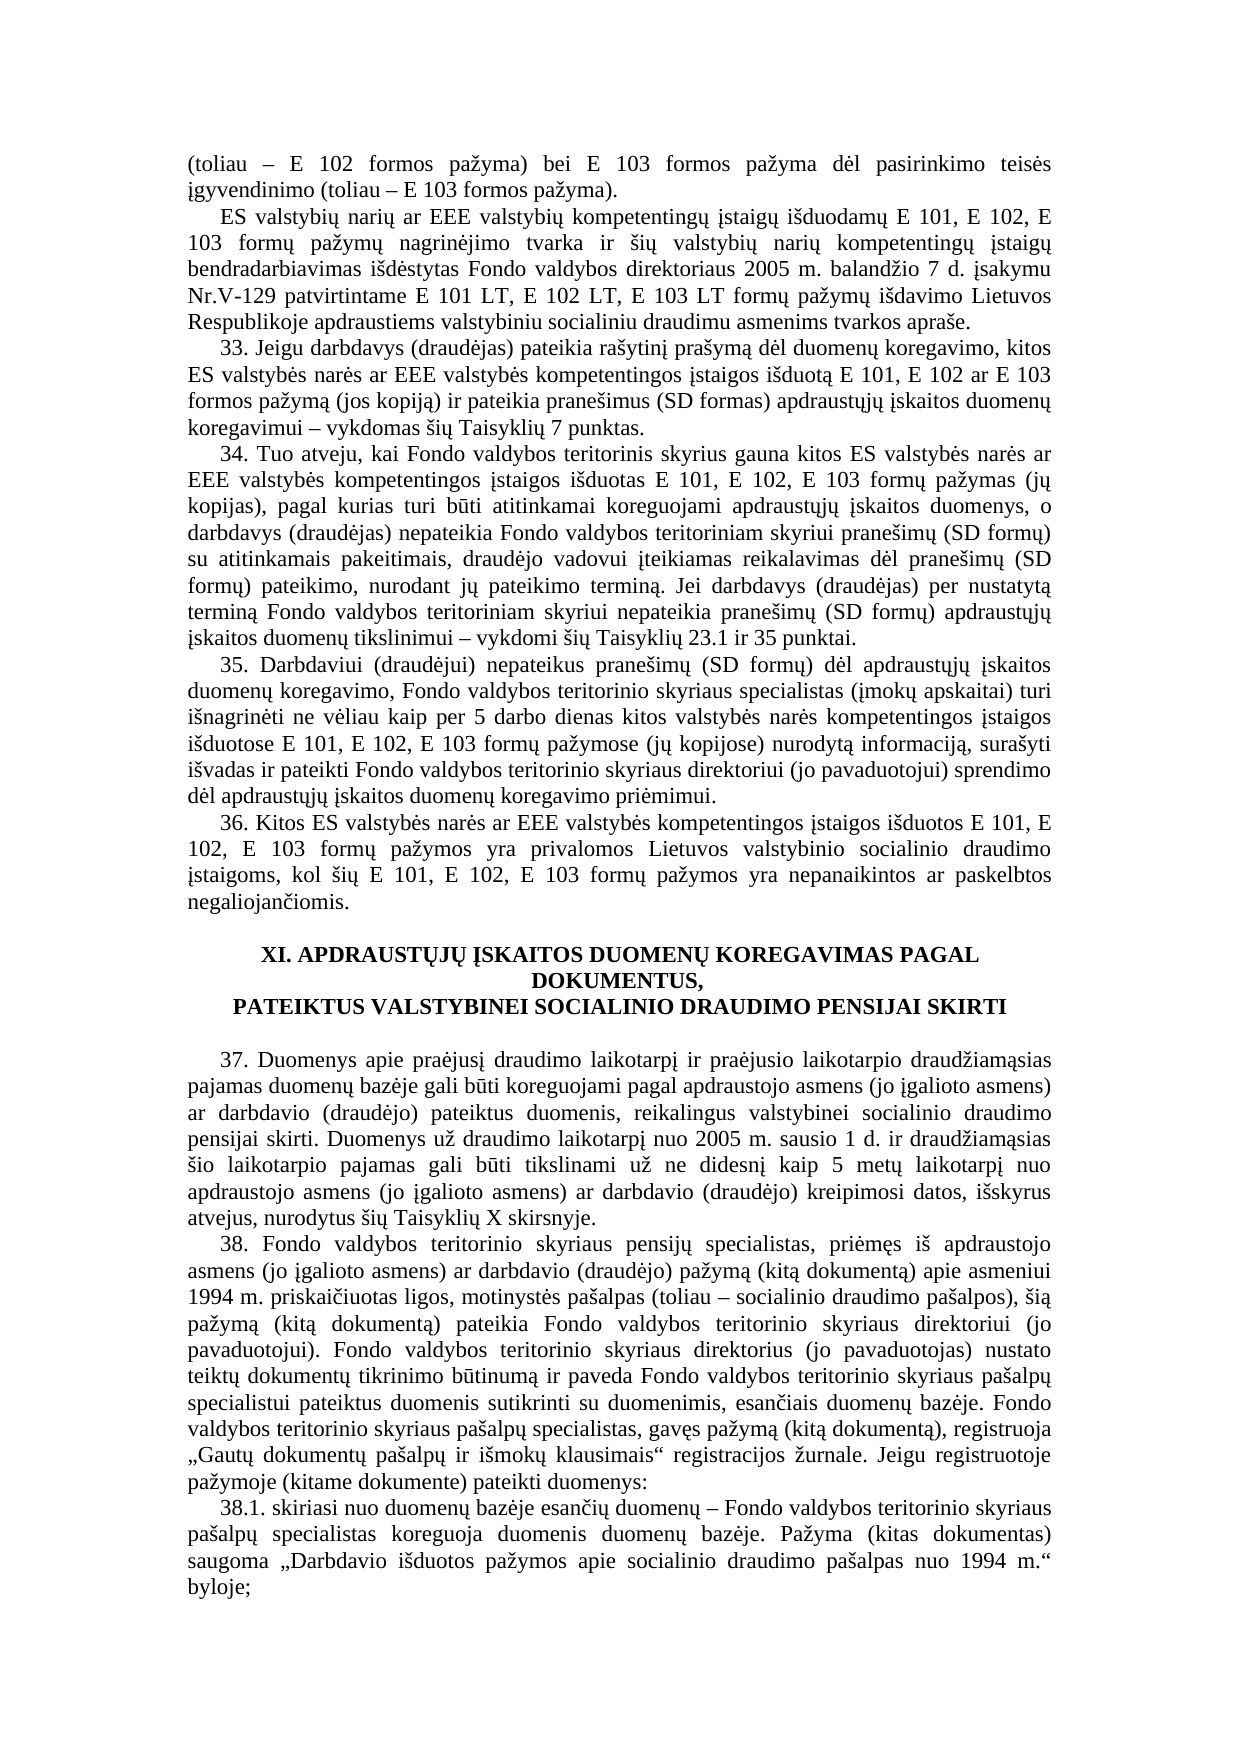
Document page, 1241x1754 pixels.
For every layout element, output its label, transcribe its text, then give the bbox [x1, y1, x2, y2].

text 38.1. skiriasi nuo duomenų bazėje esančių duomenų – Fondo valdybos teritorinio skyriaus pašalpų specialistas koreguoja duomenis duomenų bazėje. Pažyma (kitas dokumentas) saugoma „Darbdavio išduotos pažymos apie socialinio draudimo pašalpas nuo 1994 m.“ byloje; [187, 1494, 1053, 1599]
text (toliau – E 102 formos pažyma) bei E 103 formos pažyma dėl pasirinkimo teisės įgyvendinimo (toliau – E 103 formos pažyma). [187, 150, 1053, 203]
text 34. Tuo atveju, kai Fondo valdybos teritorinis skyrius gauna kitos ES valstybės narės ar EEE valstybės kompetentingos įstaigos išduotas E 101, E 102, E 103 formų pažymas (jų kopijas), pagal kurias turi būti atitinkamai koreguojami apdraustųjų įskaitos duomenys, o darbdavys (draudėjas) nepateikia Fondo valdybos teritoriniam skyriui pranešimų (SD formų) su atitinkamais pakeitimais, draudėjo vadovui įteikiamas reikalavimas dėl pranešimų (SD formų) pateikimo, nurodant jų pateikimo terminą. Jei darbdavys (draudėjas) per nustatytą terminą Fondo valdybos teritoriniam skyriui nepateikia pranešimų (SD formų) apdraustųjų įskaitos duomenų tikslinimui – vykdomi šių Taisyklių 23.1 ir 35 punktai. [187, 440, 1053, 651]
text 35. Darbdaviui (draudėjui) nepateikus pranešimų (SD formų) dėl apdraustųjų įskaitos duomenų koregavimo, Fondo valdybos teritorinio skyriaus specialistas (įmokų apskaitai) turi išnagrinėti ne vėliau kaip per 5 darbo dienas kitos valstybės narės kompetentingos įstaigos išduotose E 101, E 102, E 103 formų pažymose (jų kopijose) nurodytą informaciją, surašyti išvadas ir pateikti Fondo valdybos teritorinio skyriaus direktoriui (jo pavaduotojui) sprendimo dėl apdraustųjų įskaitos duomenų koregavimo priėmimui. [187, 651, 1053, 809]
text 36. Kitos ES valstybės narės ar EEE valstybės kompetentingos įstaigos išduotos E 101, E 102, E 103 formų pažymos yra privalomos Lietuvos valstybinio socialinio draudimo įstaigoms, kol šių E 101, E 102, E 103 formų pažymos yra nepanaikintos ar paskelbtos negaliojančiomis. [187, 809, 1053, 914]
text XI. APDRAUSTŲJŲ ĮSKAITOS DUOMENŲ KOREGAVIMAS PAGAL DOKUMENTUS, [187, 941, 1053, 993]
text 38. Fondo valdybos teritorinio skyriaus pensijų specialistas, priėmęs iš apdraustojo asmens (jo įgalioto asmens) ar darbdavio (draudėjo) pažymą (kitą dokumentą) apie asmeniui 1994 m. priskaičiuotas ligos, motinystės pašalpas (toliau – socialinio draudimo pašalpos), šią pažymą (kitą dokumentą) pateikia Fondo valdybos teritorinio skyriaus direktoriui (jo pavaduotojui). Fondo valdybos teritorinio skyriaus direktorius (jo pavaduotojas) nustato teiktų dokumentų tikrinimo būtinumą ir paveda Fondo valdybos teritorinio skyriaus pašalpų specialistui pateiktus duomenis sutikrinti su duomenimis, esančiais duomenų bazėje. Fondo valdybos teritorinio skyriaus pašalpų specialistas, gavęs pažymą (kitą dokumentą), registruoja „Gautų dokumentų pašalpų ir išmokų klausimais“ registracijos žurnale. Jeigu registruotoje pažymoje (kitame dokumente) pateikti duomenys: [187, 1231, 1053, 1494]
text PATEIKTUS VALSTYBINEI SOCIALINIO DRAUDIMO PENSIJAI SKIRTI [187, 993, 1053, 1020]
text ES valstybių narių ar EEE valstybių kompetentingų įstaigų išduodamų E 101, E 102, E 103 formų pažymų nagrinėjimo tvarka ir šių valstybių narių kompetentingų įstaigų bendradarbiavimas išdėstytas Fondo valdybos direktoriaus 2005 m. balandžio 7 d. įsakymu Nr.V-129 patvirtintame E 101 LT, E 102 LT, E 103 LT formų pažymų išdavimo Lietuvos Respublikoje apdraustiems valstybiniu socialiniu draudimu asmenims tvarkos apraše. [187, 203, 1053, 334]
text 37. Duomenys apie praėjusį draudimo laikotarpį ir praėjusio laikotarpio draudžiamąsias pajamas duomenų bazėje gali būti koreguojami pagal apdraustojo asmens (jo įgalioto asmens) ar darbdavio (draudėjo) pateiktus duomenis, reikalingus valstybinei socialinio draudimo pensijai skirti. Duomenys už draudimo laikotarpį nuo 2005 m. sausio 1 d. ir draudžiamąsias šio laikotarpio pajamas gali būti tikslinami už ne didesnį kaip 5 metų laikotarpį nuo apdraustojo asmens (jo įgalioto asmens) ar darbdavio (draudėjo) kreipimosi datos, išskyrus atvejus, nurodytus šių Taisyklių X skirsnyje. [187, 1046, 1053, 1231]
text 33. Jeigu darbdavys (draudėjas) pateikia rašytinį prašymą dėl duomenų koregavimo, kitos ES valstybės narės ar EEE valstybės kompetentingos įstaigos išduotą E 101, E 102 ar E 103 formos pažymą (jos kopiją) ir pateikia pranešimus (SD formas) apdraustųjų įskaitos duomenų koregavimui – vykdomas šių Taisyklių 7 punktas. [187, 334, 1053, 440]
